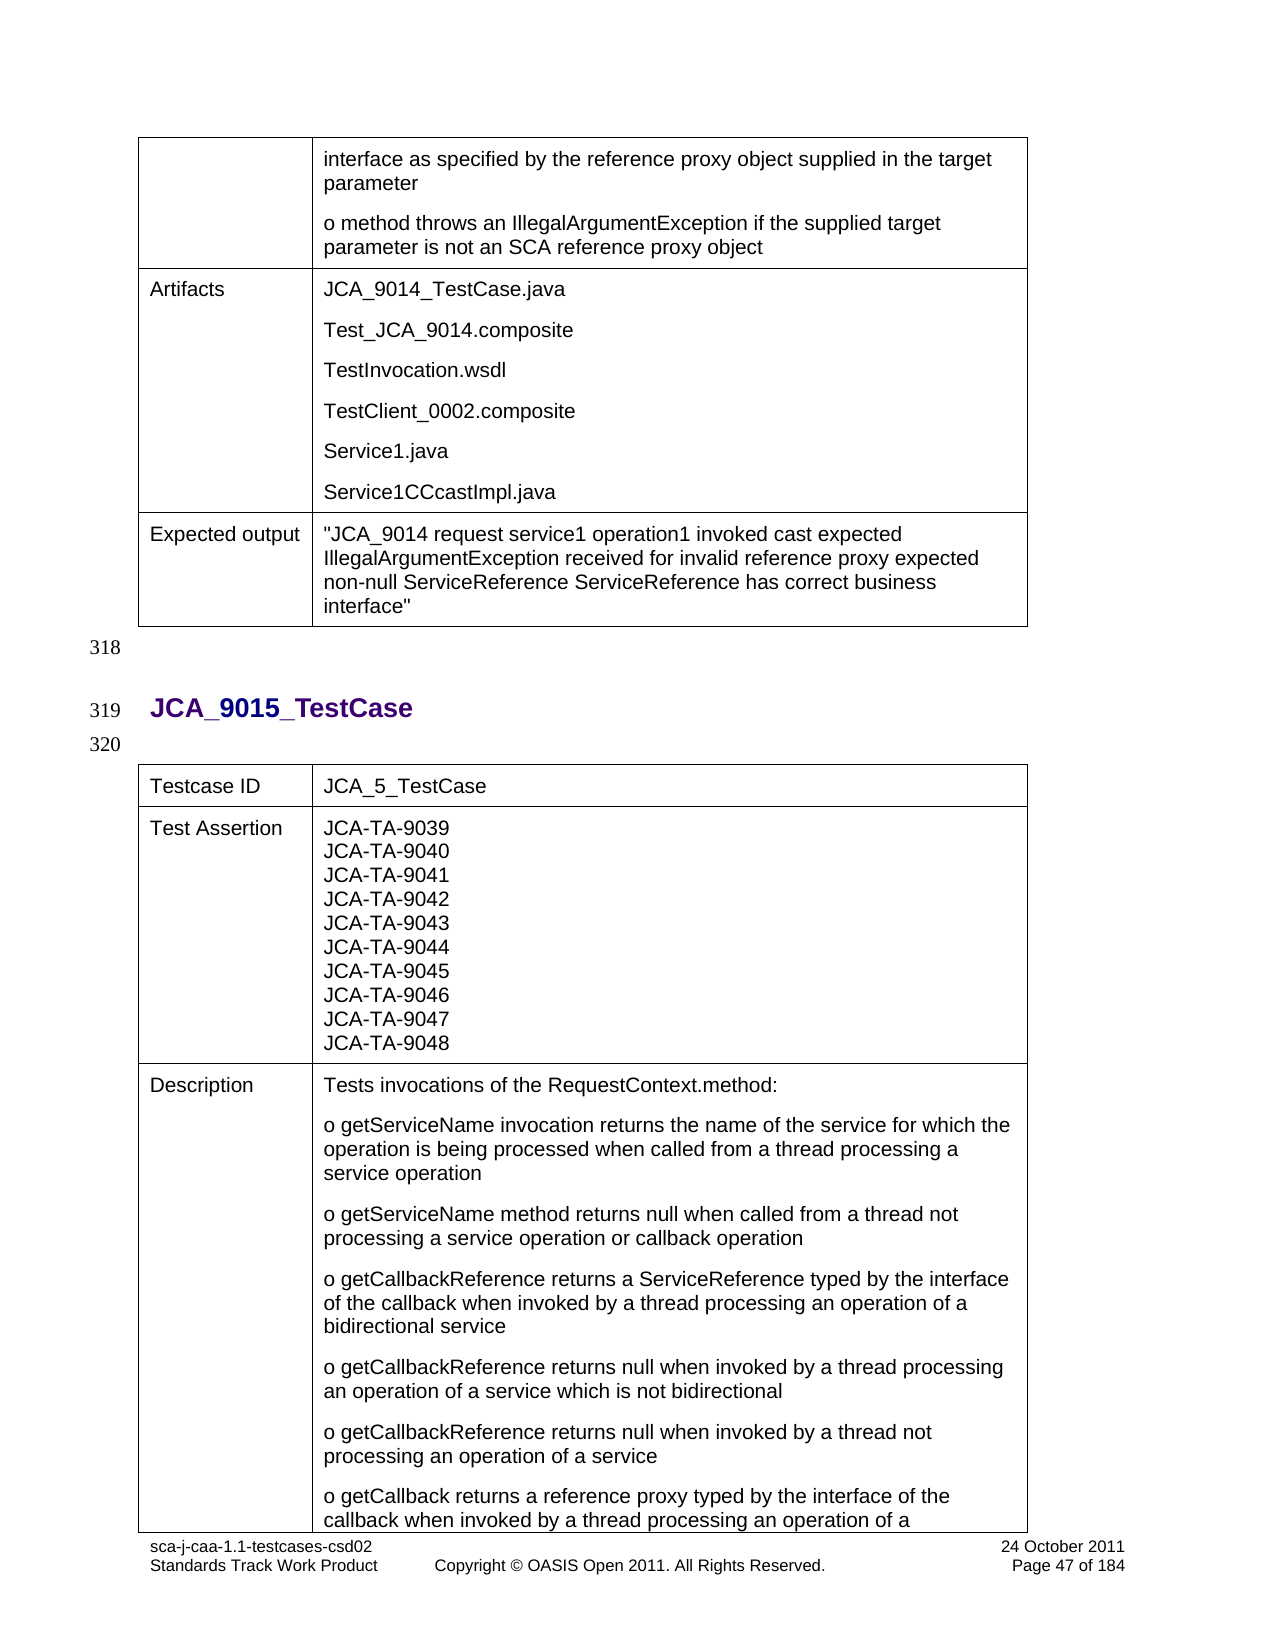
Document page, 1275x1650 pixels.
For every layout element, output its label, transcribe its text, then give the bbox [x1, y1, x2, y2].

table_cell Artifacts [139, 269, 312, 512]
table_cell Test Assertion [139, 807, 312, 1063]
table_cell [139, 138, 312, 267]
table_cell interface as specified by the reference proxy object supplied in the target parameter o method throws an IllegalArgumentException if the supplied target parameter is not an SCA reference proxy object [313, 138, 1027, 267]
table_header JCA_5_TestCase [313, 765, 1027, 806]
subtitle JCA_9015_TestCase [150, 692, 1125, 724]
table_cell Tests invocations of the RequestContext.method: o getServiceName invocation returns the name of the service for which the operation is being processed when called from a thread processing a service operation o getServiceName method returns null when called from a thread not processing a service operation or callback operation o getCallbackReference returns a ServiceReference typed by the interface of the callback when invoked by a thread processing an operation of a bidirectional service o getCallbackReference returns null when invoked by a thread processing an operation of a service which is not bidirectional o getCallbackReference returns null when invoked by a thread not processing an operation of a service o getCallback returns a reference proxy typed by the interface of the callback when invoked by a thread processing an operation of a [313, 1064, 1027, 1532]
table_header Testcase ID [139, 765, 312, 806]
table_cell JCA-TA-9039 JCA-TA-9040 JCA-TA-9041 JCA-TA-9042 JCA-TA-9043 JCA-TA-9044 JCA-TA-9045 JCA-TA-9046 JCA-TA-9047 JCA-TA-9048 [313, 807, 1027, 1063]
table_cell Expected output [139, 513, 312, 626]
table_cell Description [139, 1064, 312, 1532]
table_cell "JCA_9014 request service1 operation1 invoked cast expected IllegalArgumentException received for invalid reference proxy expected non-null ServiceReference ServiceReference has correct business interface" [313, 513, 1027, 626]
table_cell JCA_9014_TestCase.java Test_JCA_9014.composite TestInvocation.wsdl TestClient_0002.composite Service1.java Service1CCcastImpl.java [313, 269, 1027, 512]
